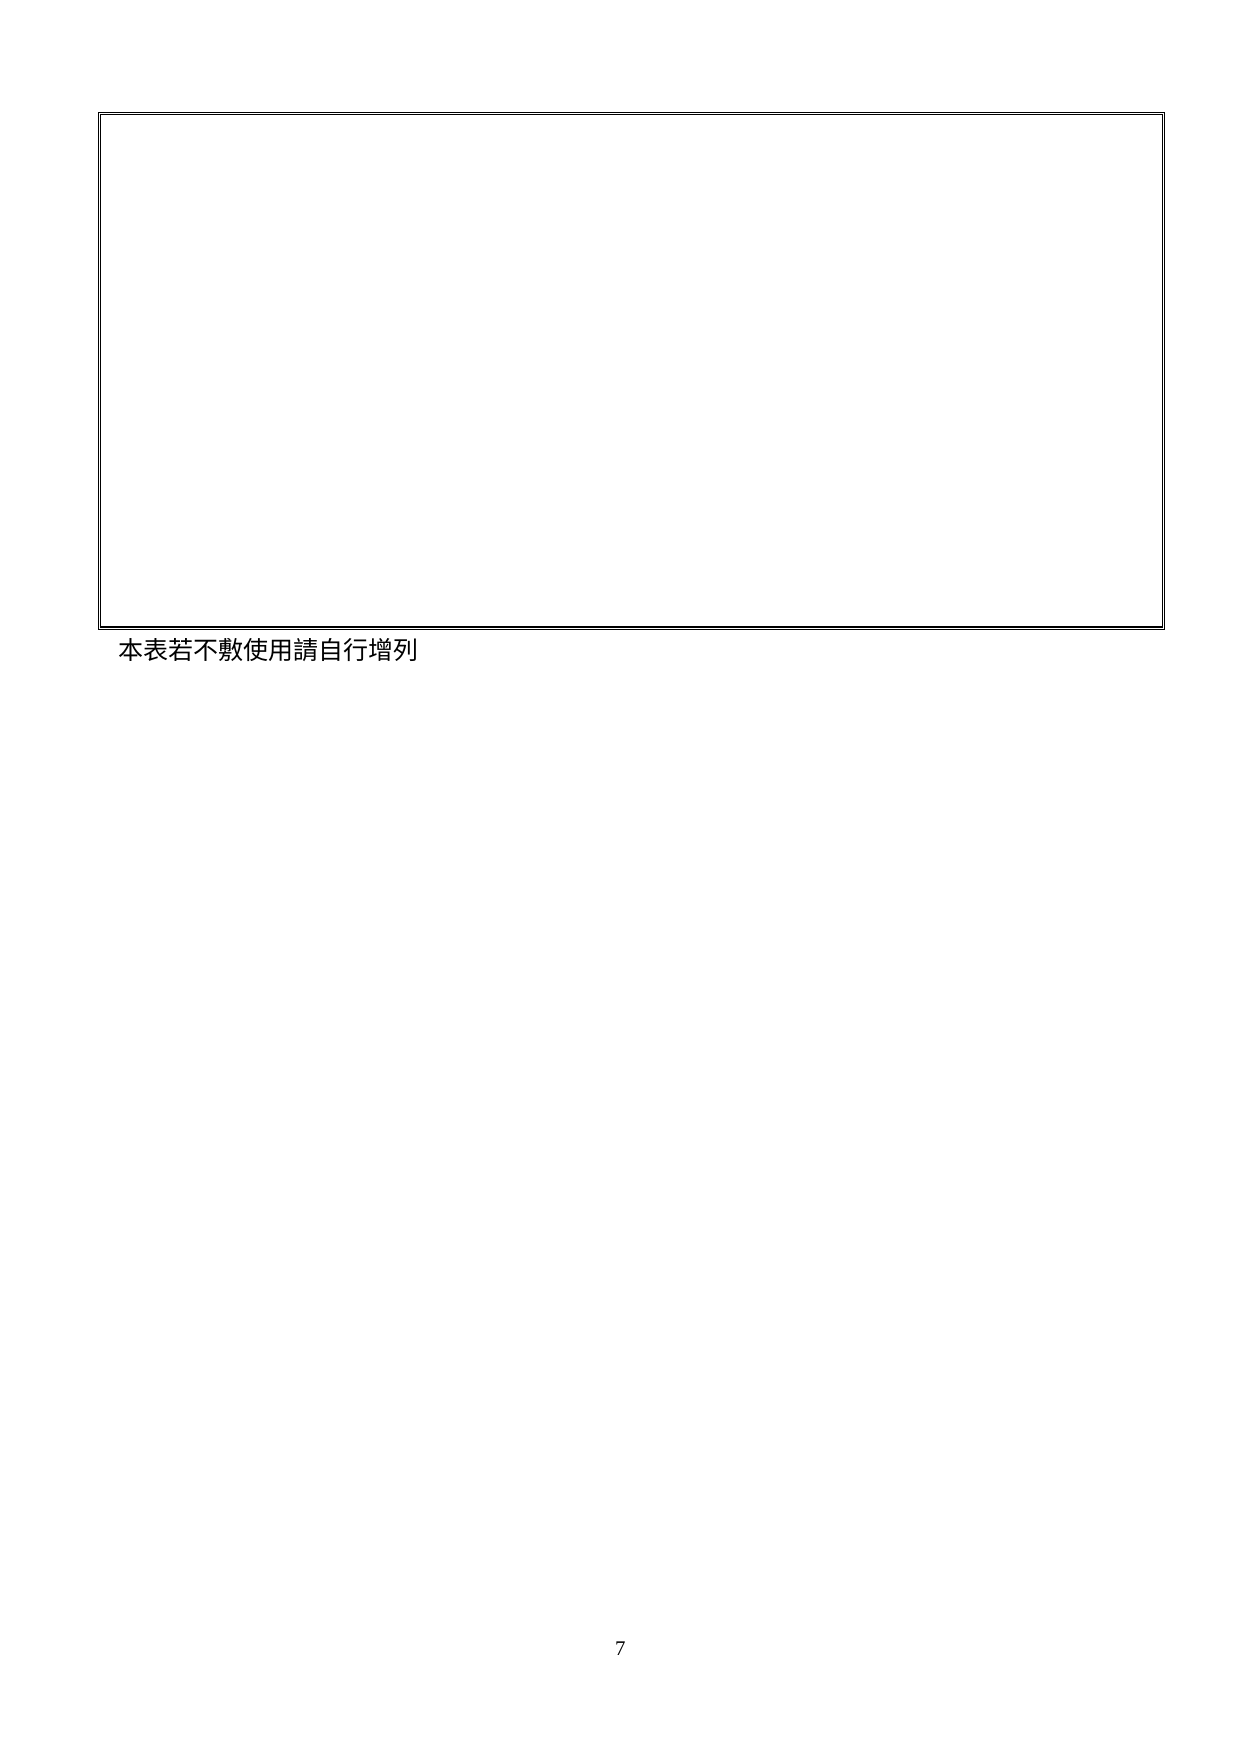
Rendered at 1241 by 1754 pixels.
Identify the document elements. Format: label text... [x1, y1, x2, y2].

table_cell [101, 115, 1162, 626]
text 本表若不敷使用請自行增列 [118, 630, 1122, 667]
